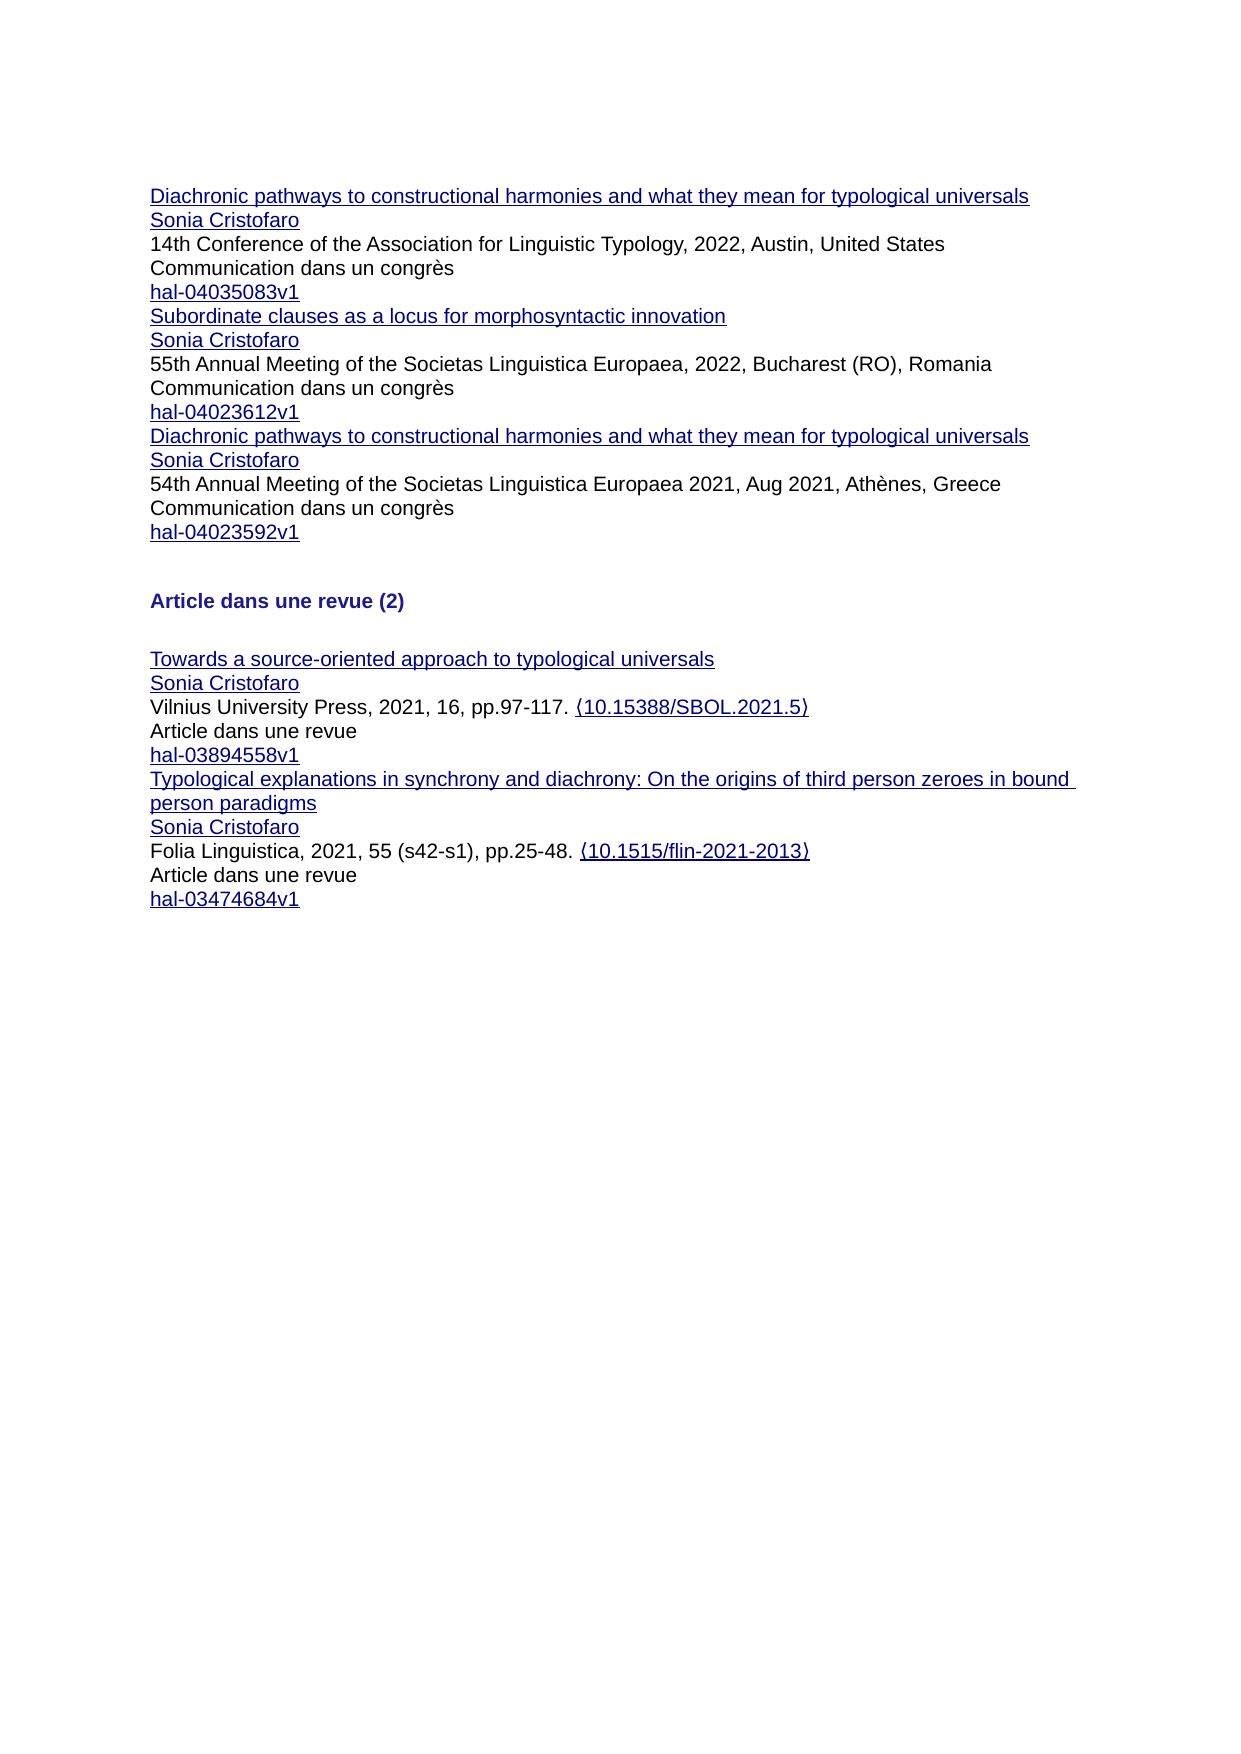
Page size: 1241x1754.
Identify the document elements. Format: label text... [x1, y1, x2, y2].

table_cell Subordinate clauses as a locus for morphosyntactic innovation Sonia Cristofaro 55th Annual Meeting of the Societas Linguistica Europaea, 2022, Bucharest (RO), Romania Communication dans un congrès hal-04023612v1 [150, 304, 1090, 424]
table_header Towards a source-oriented approach to typological universals Sonia Cristofaro Vilnius University Press, 2021, 16, pp.97-117. ⟨10.15388/SBOL.2021.5⟩ Article dans une revue hal-03894558v1 [150, 647, 1090, 767]
table_cell Diachronic pathways to constructional harmonies and what they mean for typological universals Sonia Cristofaro 54th Annual Meeting of the Societas Linguistica Europaea 2021, Aug 2021, Athènes, Greece Communication dans un congrès hal-04023592v1 [150, 424, 1090, 544]
subtitle Article dans une revue (2) [150, 588, 1090, 612]
table_cell Typological explanations in synchrony and diachrony: On the origins of third person zeroes in bound person paradigms Sonia Cristofaro Folia Linguistica, 2021, 55 (s42-s1), pp.25-48. ⟨10.1515/flin-2021-2013⟩ Article dans une revue hal-03474684v1 [150, 767, 1090, 910]
table_header Diachronic pathways to constructional harmonies and what they mean for typological universals Sonia Cristofaro 14th Conference of the Association for Linguistic Typology, 2022, Austin, United States Communication dans un congrès hal-04035083v1 [150, 184, 1090, 304]
